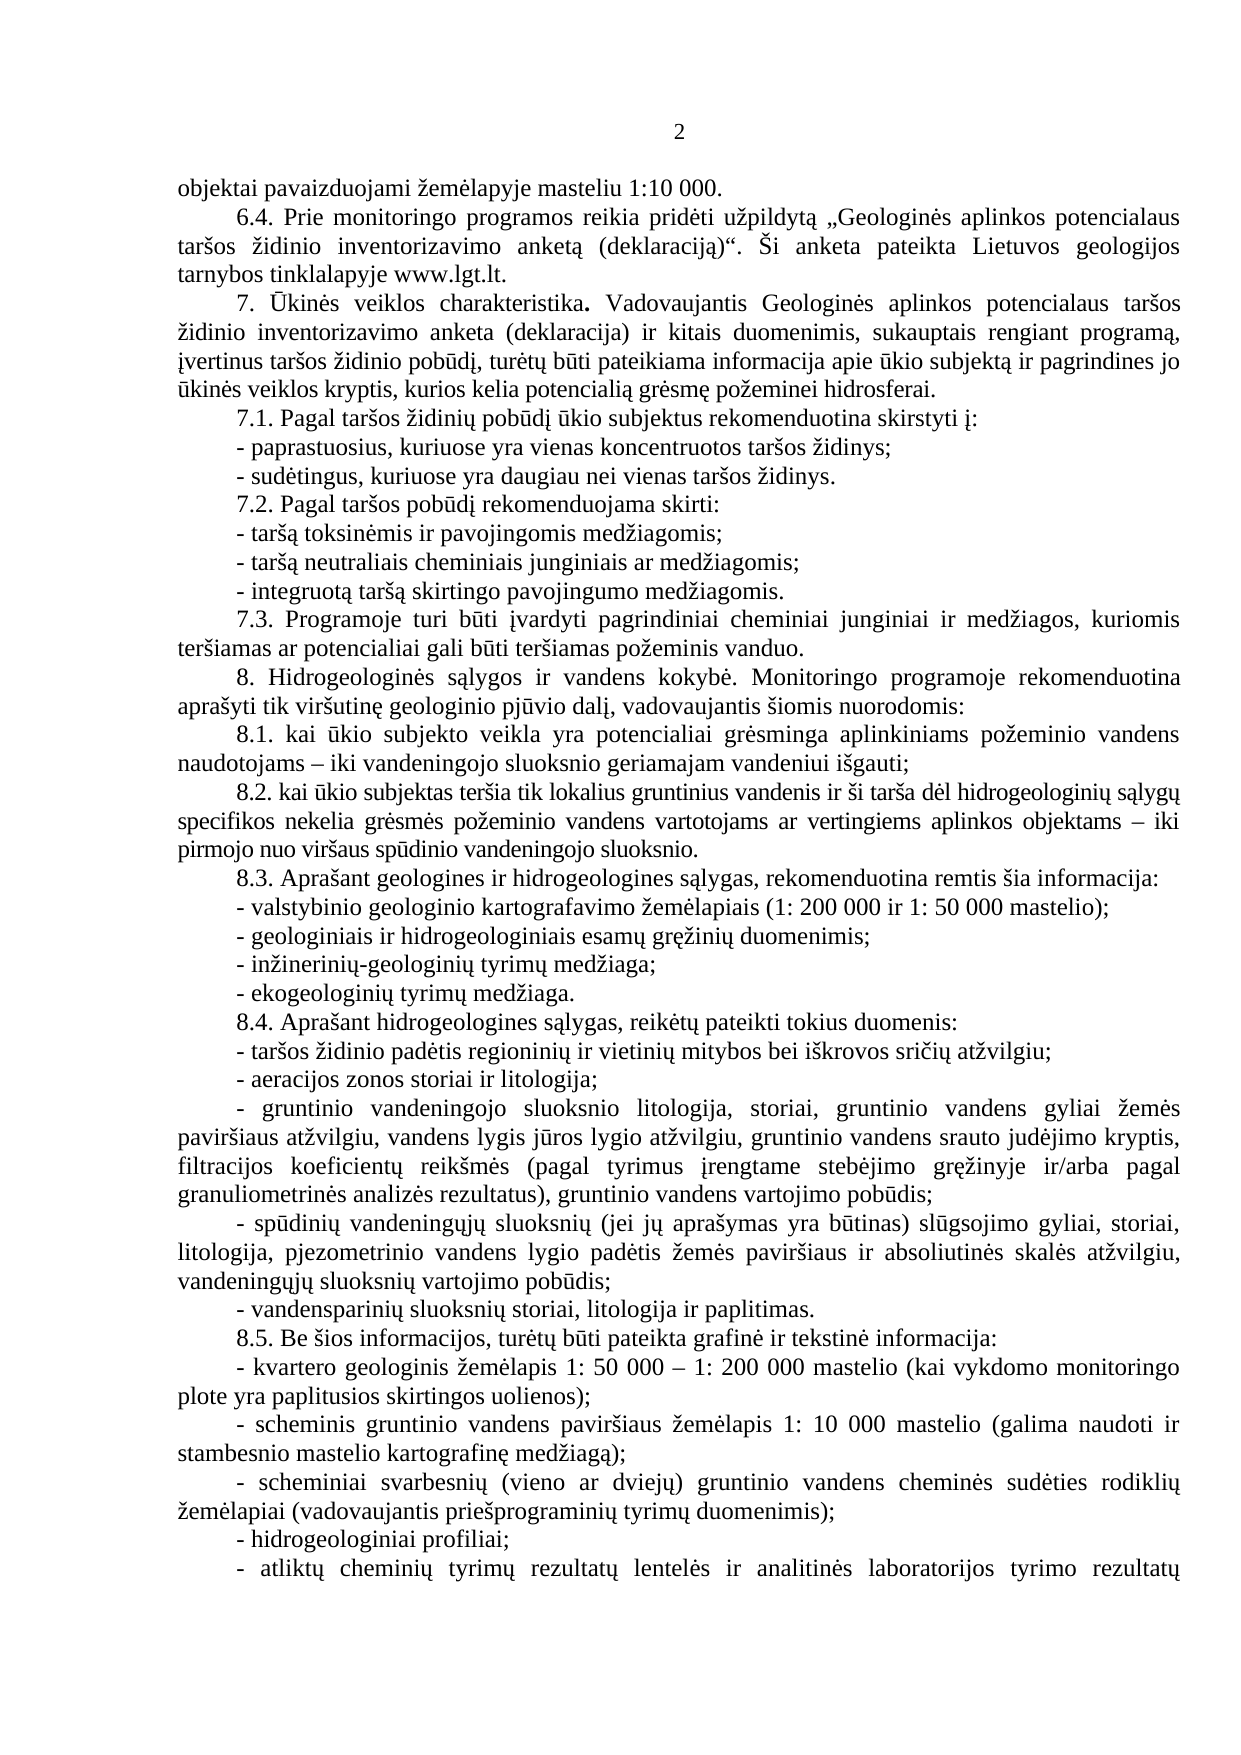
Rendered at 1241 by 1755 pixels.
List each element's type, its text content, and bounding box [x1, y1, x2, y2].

text - aeracijos zonos storiai ir litologija; [177, 1064, 1181, 1093]
text 7.2. Pagal taršos pobūdį rekomenduojama skirti: [177, 489, 1181, 518]
text - ekogeologinių tyrimų medžiaga. [177, 978, 1181, 1007]
text 8.5. Be šios informacijos, turėtų būti pateikta grafinė ir tekstinė informacija: [177, 1323, 1181, 1352]
text 8.3. Aprašant geologines ir hidrogeologines sąlygas, rekomenduotina remtis šia informacija: [177, 863, 1181, 892]
text 7.1. Pagal taršos židinių pobūdį ūkio subjektus rekomenduotina skirstyti į: [177, 403, 1181, 432]
text - sudėtingus, kuriuose yra daugiau nei vienas taršos židinys. [177, 461, 1181, 489]
text - paprastuosius, kuriuose yra vienas koncentruotos taršos židinys; [177, 432, 1181, 461]
text - valstybinio geologinio kartografavimo žemėlapiais (1: 200 000 ir 1: 50 000 mastelio); [177, 892, 1181, 921]
text - geologiniais ir hidrogeologiniais esamų gręžinių duomenimis; [177, 921, 1181, 949]
text - kvartero geologinis žemėlapis 1: 50 000 – 1: 200 000 mastelio (kai vykdomo monitoringo plote yra paplitusios skirtingos uolienos); [177, 1352, 1181, 1409]
text 6.4. Prie monitoringo programos reikia pridėti užpildytą „Geologinės aplinkos potencialaus taršos židinio inventorizavimo anketą (deklaraciją)“. Ši anketa pateikta Lietuvos geologijos tarnybos tinklalapyje www.lgt.lt. [177, 202, 1181, 288]
text 8.2. kai ūkio subjektas teršia tik lokalius gruntinius vandenis ir ši tarša dėl hidrogeologinių sąlygų specifikos nekelia grėsmės požeminio vandens vartotojams ar vertingiems aplinkos objektams – iki pirmojo nuo viršaus spūdinio vandeningojo sluoksnio. [177, 777, 1181, 863]
text - taršos židinio padėtis regioninių ir vietinių mitybos bei iškrovos sričių atžvilgiu; [177, 1036, 1181, 1064]
text - scheminiai svarbesnių (vieno ar dviejų) gruntinio vandens cheminės sudėties rodiklių žemėlapiai (vadovaujantis priešprograminių tyrimų duomenimis); [177, 1467, 1181, 1524]
text - vandensparinių sluoksnių storiai, litologija ir paplitimas. [177, 1294, 1181, 1323]
text - gruntinio vandeningojo sluoksnio litologija, storiai, gruntinio vandens gyliai žemės paviršiaus atžvilgiu, vandens lygis jūros lygio atžvilgiu, gruntinio vandens srauto judėjimo kryptis, filtracijos koeficientų reikšmės (pagal tyrimus įrengtame stebėjimo gręžinyje ir/arba pagal granuliometrinės analizės rezultatus), gruntinio vandens vartojimo pobūdis; [177, 1093, 1181, 1208]
text 8. Hidrogeologinės sąlygos ir vandens kokybė. Monitoringo programoje rekomenduotina aprašyti tik viršutinę geologinio pjūvio dalį, vadovaujantis šiomis nuorodomis: [177, 662, 1181, 719]
text - atliktų cheminių tyrimų rezultatų lentelės ir analitinės laboratorijos tyrimo rezultatų [177, 1553, 1181, 1582]
text 7. Ūkinės veiklos charakteristika. Vadovaujantis Geologinės aplinkos potencialaus taršos židinio inventorizavimo anketa (deklaracija) ir kitais duomenimis, sukauptais rengiant programą, įvertinus taršos židinio pobūdį, turėtų būti pateikiama informacija apie ūkio subjektą ir pagrindines jo ūkinės veiklos kryptis, kurios kelia potencialią grėsmę požeminei hidrosferai. [177, 288, 1181, 403]
text - spūdinių vandeningųjų sluoksnių (jei jų aprašymas yra būtinas) slūgsojimo gyliai, storiai, litologija, pjezometrinio vandens lygio padėtis žemės paviršiaus ir absoliutinės skalės atžvilgiu, vandeningųjų sluoksnių vartojimo pobūdis; [177, 1208, 1181, 1294]
text - scheminis gruntinio vandens paviršiaus žemėlapis 1: 10 000 mastelio (galima naudoti ir stambesnio mastelio kartografinę medžiagą); [177, 1409, 1181, 1467]
text objektai pavaizduojami žemėlapyje masteliu 1:10 000. [177, 173, 1181, 202]
text 7.3. Programoje turi būti įvardyti pagrindiniai cheminiai junginiai ir medžiagos, kuriomis teršiamas ar potencialiai gali būti teršiamas požeminis vanduo. [177, 604, 1181, 662]
text - hidrogeologiniai profiliai; [177, 1524, 1181, 1553]
text - taršą toksinėmis ir pavojingomis medžiagomis; [177, 518, 1181, 547]
text - inžinerinių-geologinių tyrimų medžiaga; [177, 949, 1181, 978]
text 8.4. Aprašant hidrogeologines sąlygas, reikėtų pateikti tokius duomenis: [177, 1007, 1181, 1036]
text 8.1. kai ūkio subjekto veikla yra potencialiai grėsminga aplinkiniams požeminio vandens naudotojams – iki vandeningojo sluoksnio geriamajam vandeniui išgauti; [177, 719, 1181, 777]
text - integruotą taršą skirtingo pavojingumo medžiagomis. [177, 576, 1181, 604]
text - taršą neutraliais cheminiais junginiais ar medžiagomis; [177, 547, 1181, 576]
